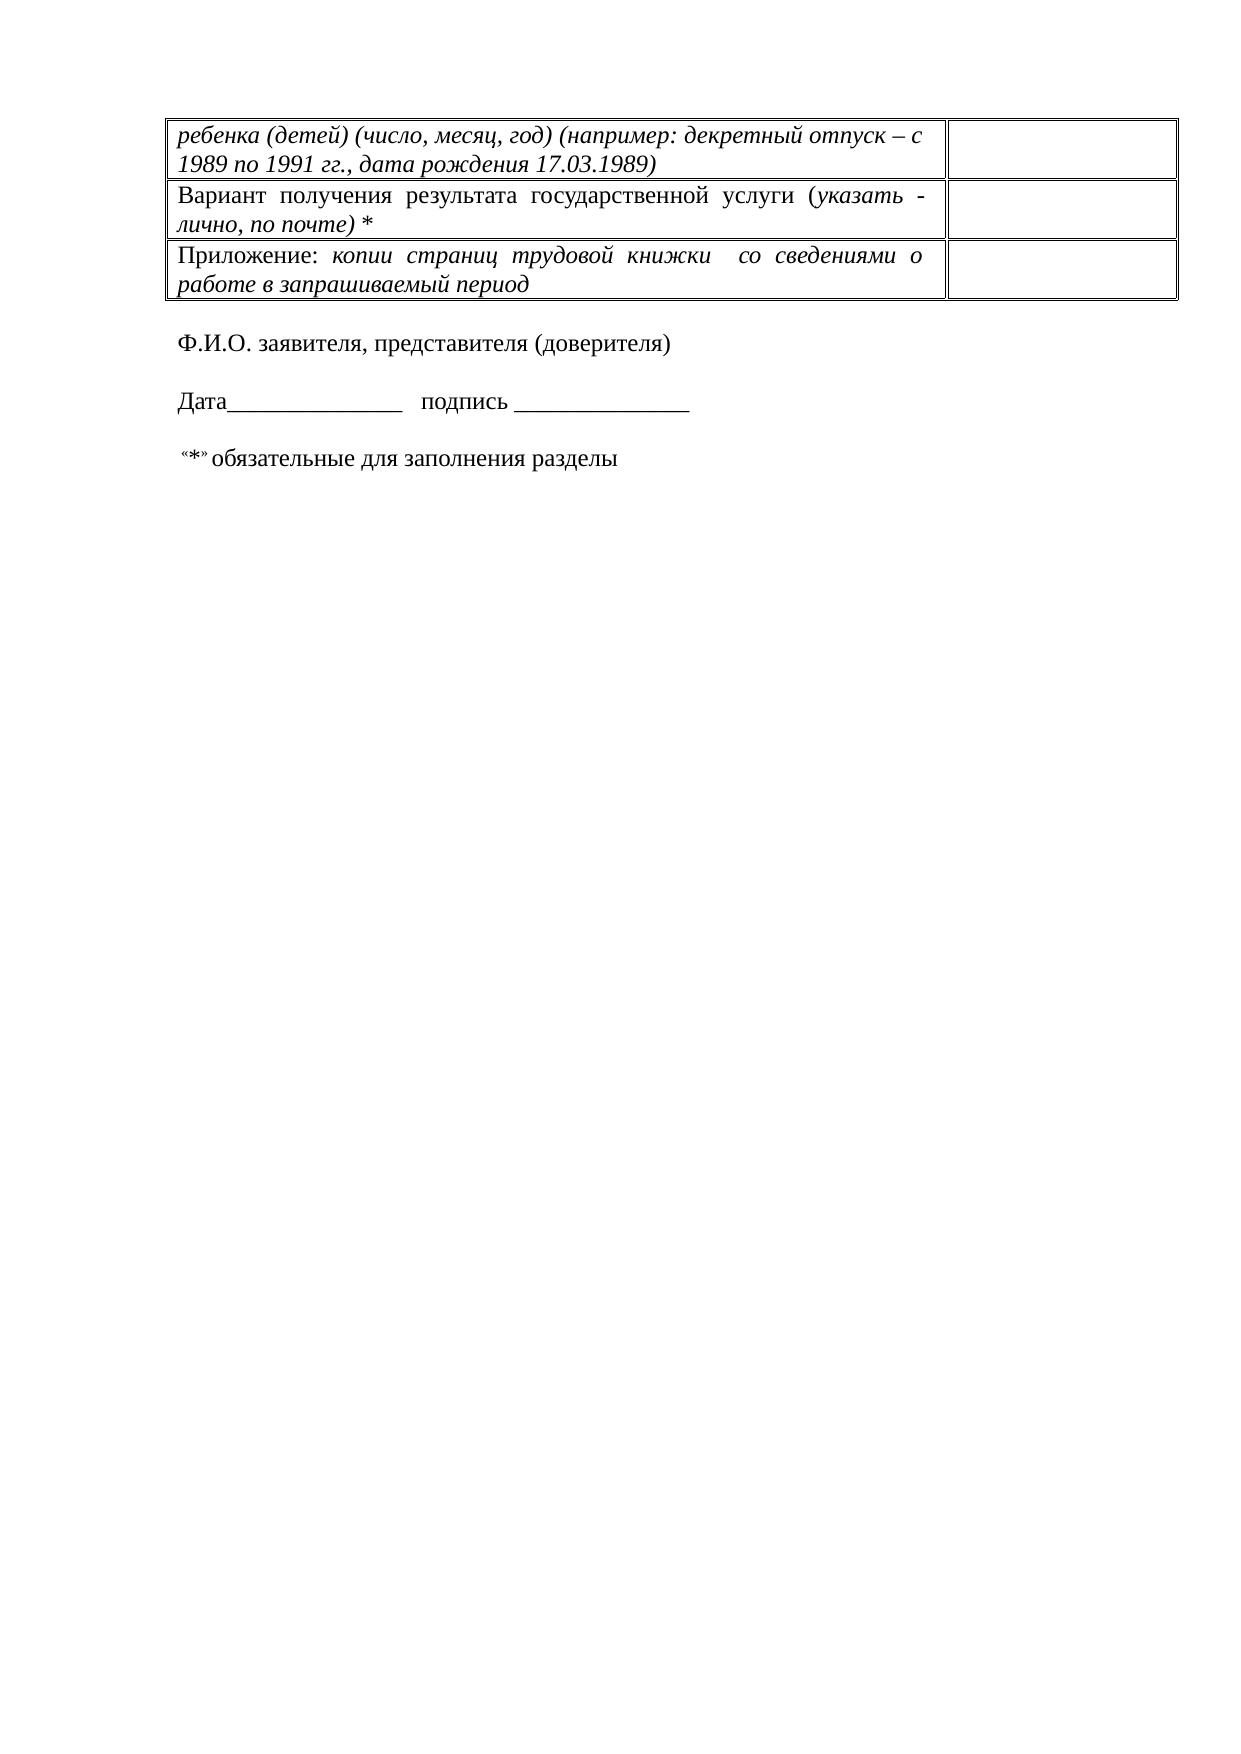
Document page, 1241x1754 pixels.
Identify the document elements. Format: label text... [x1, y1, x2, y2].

table_cell [949, 181, 1176, 238]
text «*» обязательные для заполнения разделы [177, 443, 1152, 472]
table_cell [949, 241, 1176, 297]
text Дата______________ подпись ______________ [177, 386, 1152, 415]
table_cell ребенка (детей) (число, месяц, год) (например: декретный отпуск – с 1989 по 1991 гг., дата рождения 17.03.1989) [168, 121, 945, 178]
table_cell [949, 121, 1176, 178]
table_cell Вариант получения результата государственной услуги (указать - лично, по почте) * [168, 181, 945, 238]
text Ф.И.О. заявителя, представителя (доверителя) [177, 328, 1152, 357]
table_cell Приложение: копии страниц трудовой книжки со сведениями о работе в запрашиваемый период [168, 241, 945, 297]
